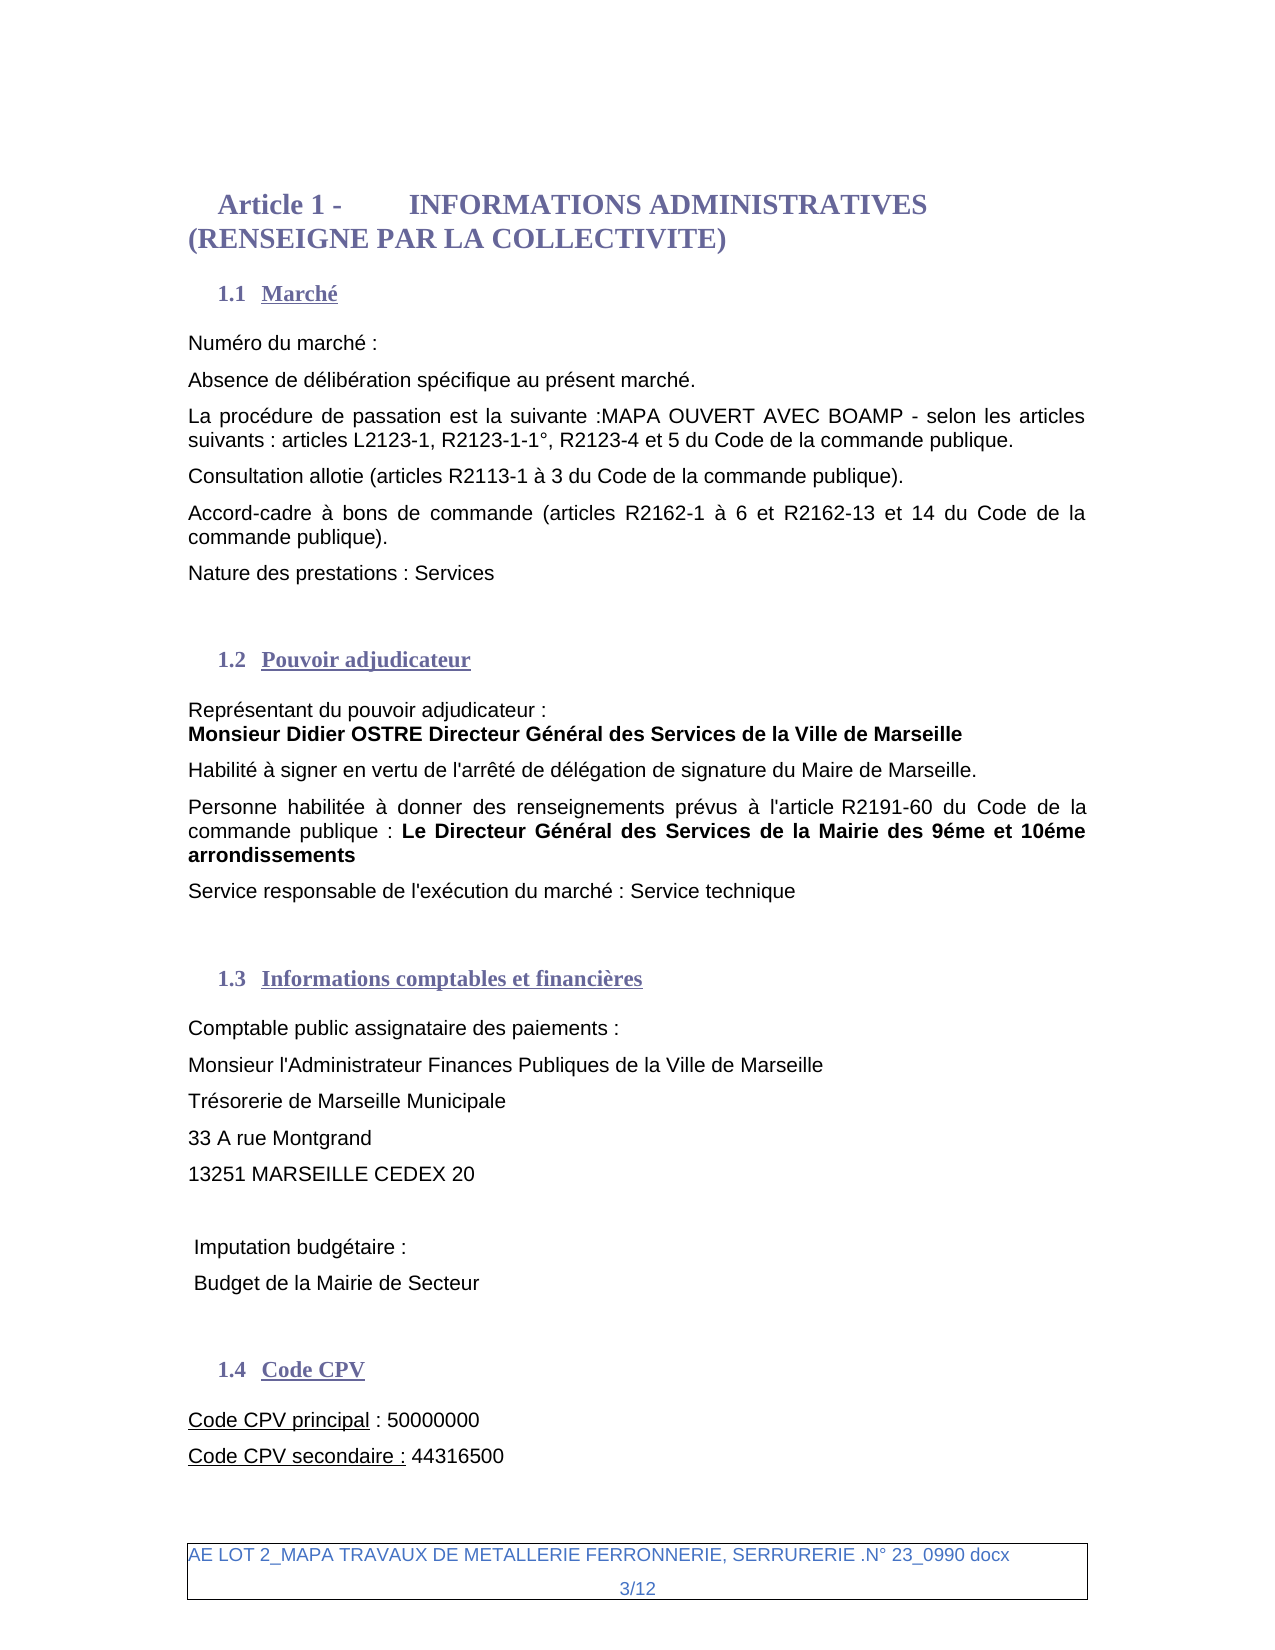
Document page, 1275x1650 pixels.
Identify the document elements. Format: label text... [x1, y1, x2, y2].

text Représentant du pouvoir adjudicateur : Monsieur Didier OSTRE Directeur Général des Services de la Ville de Marseille [188, 698, 1087, 746]
text Imputation budgétaire : [188, 1235, 1087, 1259]
subtitle Marché [188, 279, 1087, 306]
text Service responsable de l'exécution du marché : Service technique [188, 879, 1087, 903]
text Comptable public assignataire des paiements : [188, 1016, 1087, 1040]
text Budget de la Mairie de Secteur [188, 1271, 1087, 1295]
text Absence de délibération spécifique au présent marché. [188, 367, 1087, 391]
subtitle Informations comptables et financières [188, 964, 1087, 991]
text 13251 MARSEILLE CEDEX 20 [188, 1162, 1087, 1186]
text Code CPV secondaire : 44316500 [188, 1444, 1087, 1468]
subtitle Code CPV [188, 1357, 1087, 1383]
subtitle Pouvoir adjudicateur [188, 647, 1087, 673]
text Monsieur l'Administrateur Finances Publiques de la Ville de Marseille [188, 1052, 1087, 1076]
text La procédure de passation est la suivante :MAPA OUVERT AVEC BOAMP - selon les articles suivants : articles L2123-1, R2123-1-1°, R2123-4 et 5 du Code de la commande publique. [188, 404, 1087, 452]
text Code CPV principal : 50000000 [188, 1408, 1087, 1432]
subtitle INFORMATIONS ADMINISTRATIVES (RENSEIGNE PAR LA COLLECTIVITE) [188, 187, 1087, 254]
text Numéro du marché : [188, 331, 1087, 355]
text Accord-cadre à bons de commande (articles R2162-1 à 6 et R2162-13 et 14 du Code de la commande publique). [188, 501, 1087, 549]
text Trésorerie de Marseille Municipale [188, 1089, 1087, 1113]
text 33 A rue Montgrand [188, 1125, 1087, 1149]
text Personne habilitée à donner des renseignements prévus à l'article R2191-60 du Code de la commande publique : Le Directeur Général des Services de la Mairie des 9éme et 10éme arrondissements [188, 795, 1087, 867]
text Consultation allotie (articles R2113-1 à 3 du Code de la commande publique). [188, 464, 1087, 488]
text Nature des prestations : Services [188, 561, 1087, 585]
text Habilité à signer en vertu de l'arrêté de délégation de signature du Maire de Marseille. [188, 758, 1087, 782]
